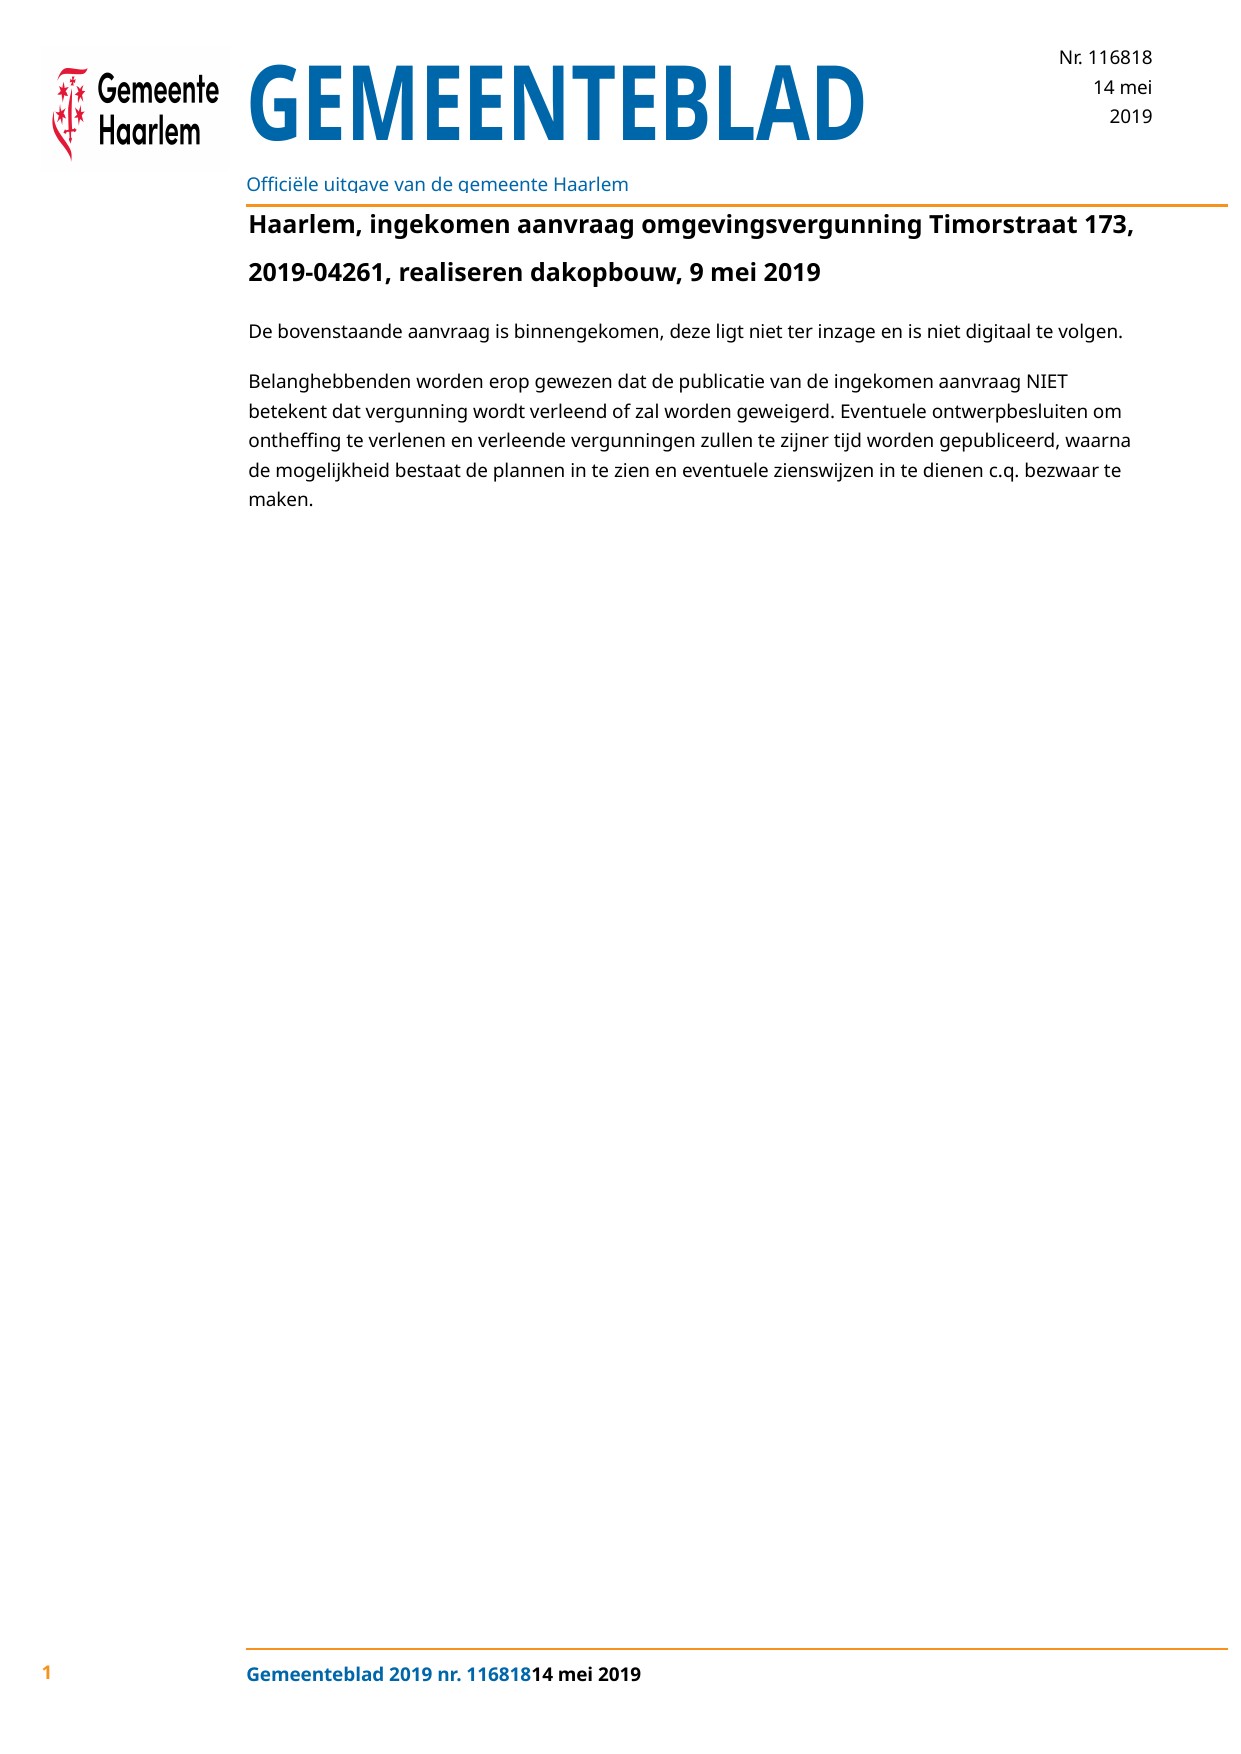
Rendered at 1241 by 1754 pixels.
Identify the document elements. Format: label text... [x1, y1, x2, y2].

picture [41, 47, 231, 172]
text De bovenstaande aanvraag is binnengekomen, deze ligt niet ter inzage en is niet digitaal te volgen. [248, 318, 1152, 344]
text Belanghebbenden worden erop gewezen dat de publicatie van de ingekomen aanvraag NIET betekent dat vergunning wordt verleend of zal worden geweigerd. Eventuele ontwerpbesluiten om ontheffing te verlenen en verleende vergunningen zullen te zijner tijd worden gepubliceerd, waarna de mogelijkheid bestaat de plannen in te zien en eventuele zienswijzen in te dienen c.q. bezwaar te maken. [248, 368, 1152, 512]
text Haarlem, ingekomen aanvraag omgevingsvergunning Timorstraat 173, 2019-04261, realiseren dakopbouw, 9 mei 2019 [248, 207, 1152, 288]
